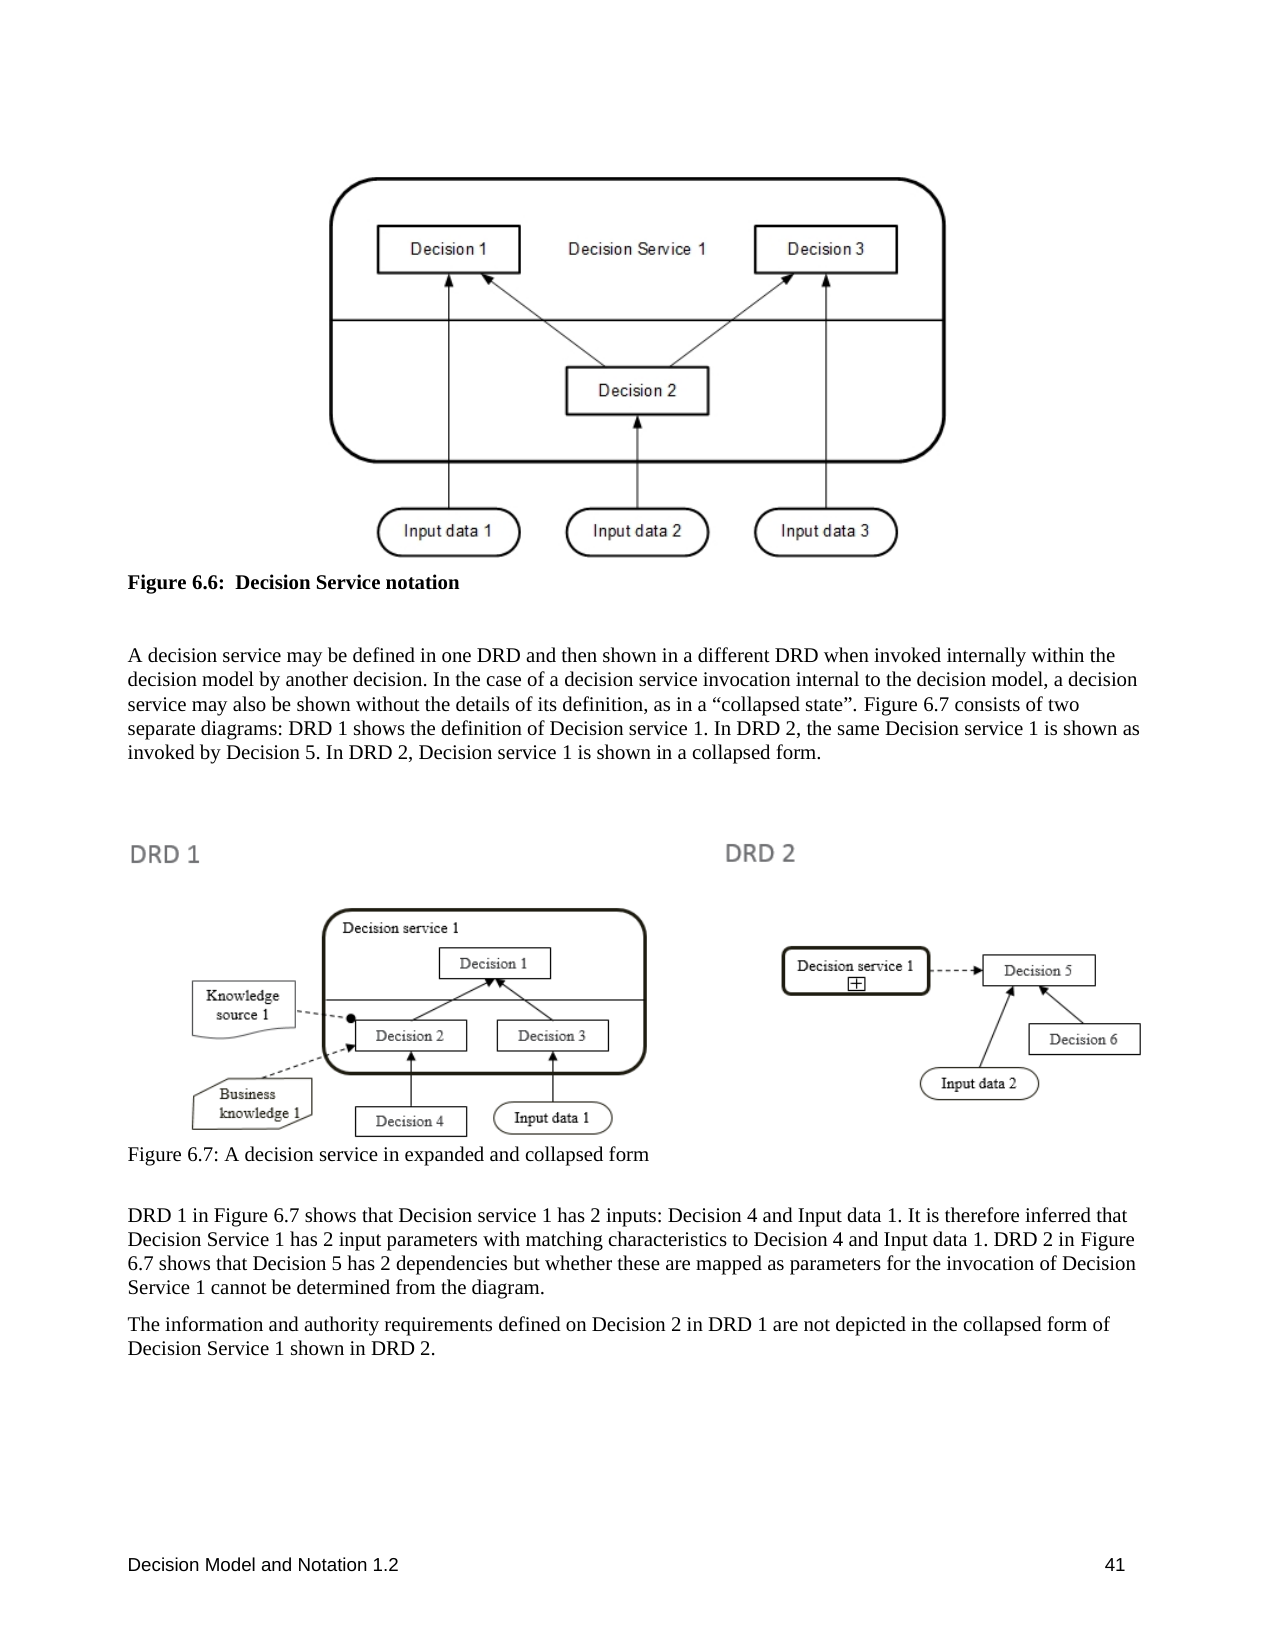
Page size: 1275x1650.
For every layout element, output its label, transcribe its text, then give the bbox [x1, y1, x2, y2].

text A decision service may be defined in one DRD and then shown in a different DRD when invoked internally within the decision model by another decision. In the case of a decision service invocation internal to the decision model, a decision service may also be shown without the details of its definition, as in a “collapsed state”. Figure 6.7 consists of two separate diagrams: DRD 1 shows the definition of Decision service 1. In DRD 2, the same Decision service 1 is shown as invoked by Decision 5. In DRD 2, Decision service 1 is shown in a collapsed form. [127, 643, 1147, 764]
text Figure 6.6: Decision Service notation [127, 570, 1147, 594]
picture [127, 837, 1148, 1143]
text DRD 1 in Figure 6.7 shows that Decision service 1 has 2 inputs: Decision 4 and Input data 1. It is therefore inferred that Decision Service 1 has 2 input parameters with matching characteristics to Decision 4 and Input data 1. DRD 2 in Figure 6.7 shows that Decision 5 has 2 dependencies but whether these are mapped as parameters for the invocation of Decision Service 1 cannot be determined from the diagram. [127, 1203, 1147, 1299]
text The information and authority requirements defined on Decision 2 in DRD 1 are not depicted in the collapsed form of Decision Service 1 shown in DRD 2. [127, 1312, 1147, 1360]
picture [328, 176, 947, 558]
text Figure 6.7: A decision service in expanded and collapsed form [127, 1143, 1147, 1166]
